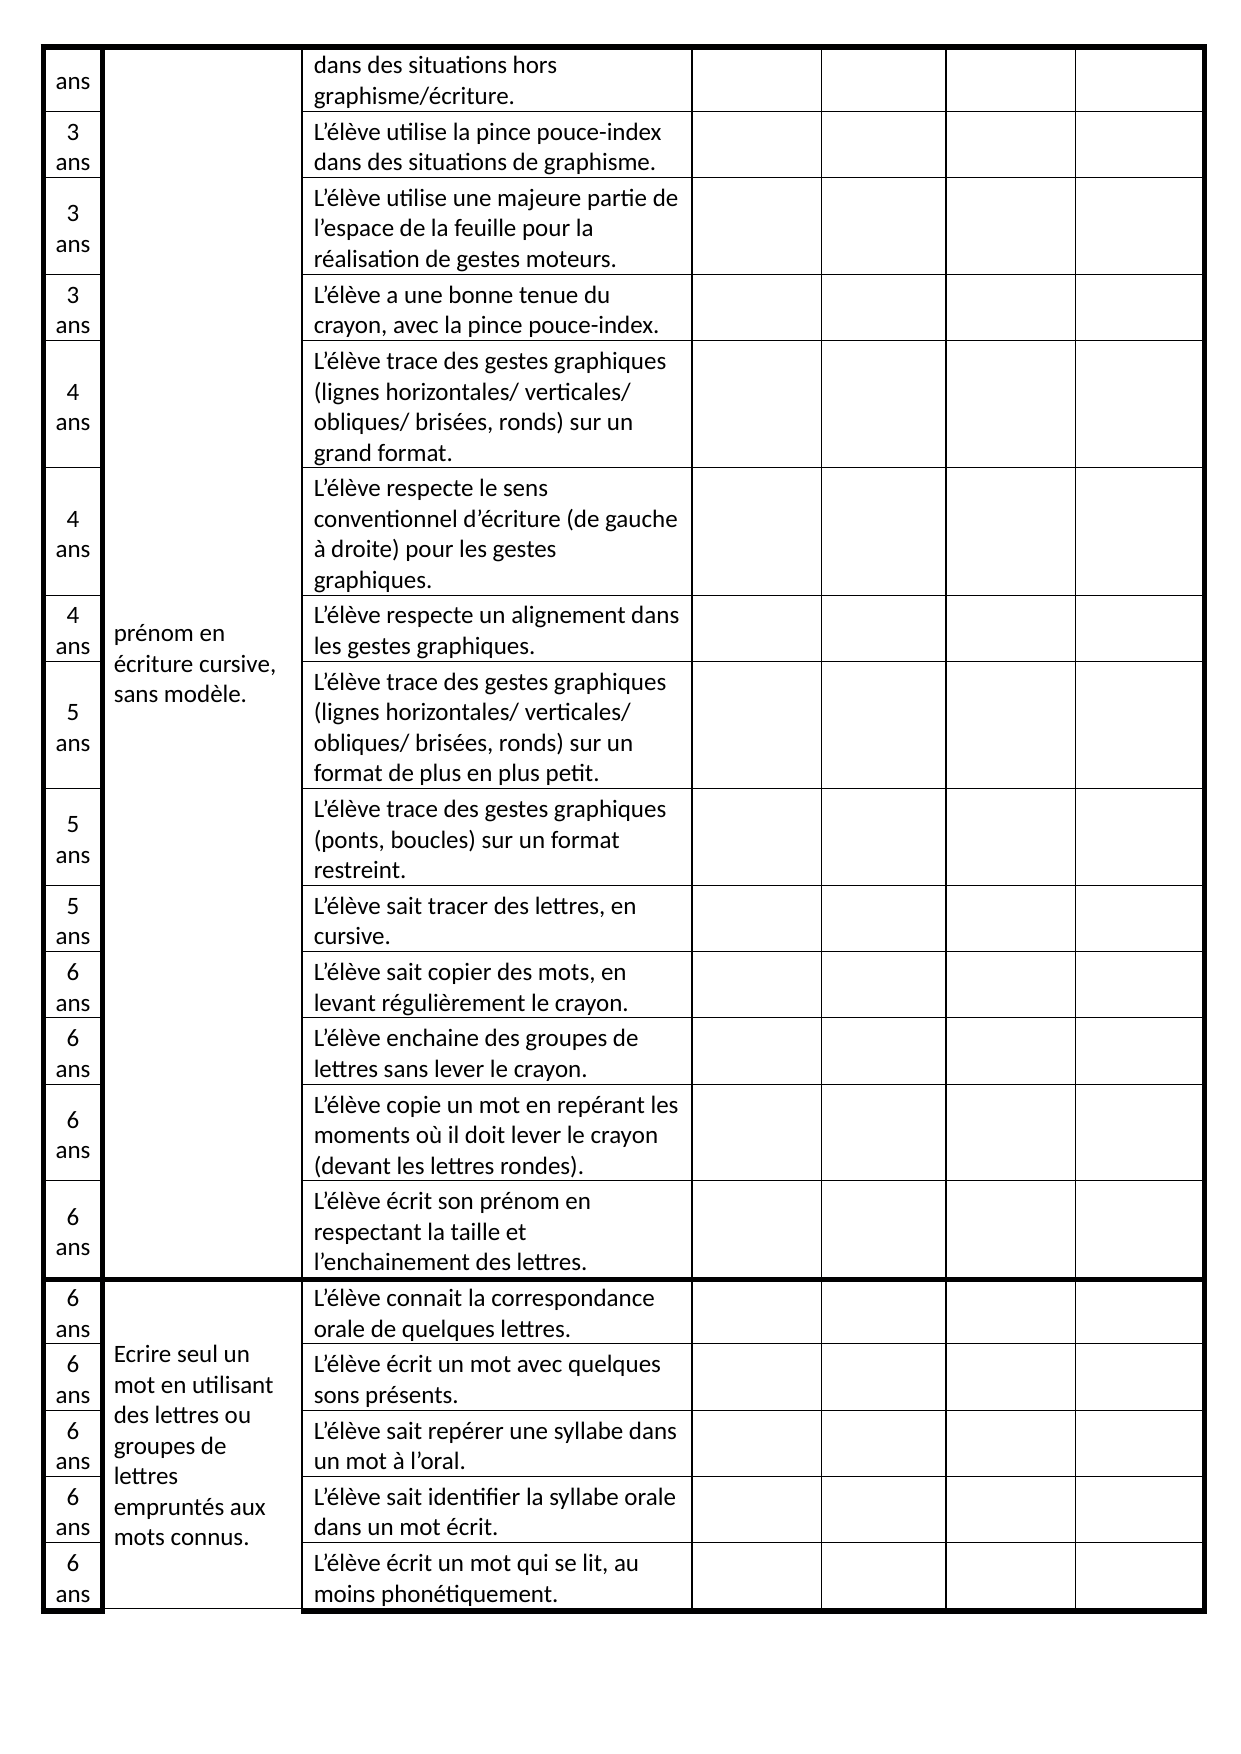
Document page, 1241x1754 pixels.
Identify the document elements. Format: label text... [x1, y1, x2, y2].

table_cell [693, 596, 821, 661]
table_cell [822, 1344, 945, 1409]
table_cell [693, 1085, 821, 1180]
table_cell [947, 596, 1075, 661]
table_cell [947, 468, 1075, 594]
table_cell [1076, 952, 1202, 1017]
table_cell 5 ans [46, 886, 100, 951]
table_cell L’élève écrit un mot avec quelques sons présents. [303, 1344, 691, 1409]
table_cell [947, 789, 1075, 885]
table_cell [693, 1411, 821, 1476]
table_cell ans [46, 50, 100, 111]
table_cell [693, 662, 821, 788]
table_cell [822, 789, 945, 885]
table_cell dans des situations hors graphisme/écriture. [303, 50, 691, 111]
table_cell [693, 50, 821, 111]
table_cell L’élève trace des gestes graphiques (ponts, boucles) sur un format restreint. [303, 789, 691, 885]
table_cell [947, 1543, 1075, 1608]
table_cell [822, 1018, 945, 1083]
table_cell L’élève enchaine des groupes de lettres sans lever le crayon. [303, 1018, 691, 1083]
table_cell 4 ans [46, 468, 100, 594]
table_cell [693, 1543, 821, 1608]
table_cell L’élève respecte le sens conventionnel d’écriture (de gauche à droite) pour les gestes graphiques. [303, 468, 691, 594]
table_cell prénom en écriture cursive, sans modèle. [105, 50, 301, 1277]
table_cell 3 ans [46, 178, 100, 274]
table_cell 3 ans [46, 112, 100, 177]
table_cell [1076, 662, 1202, 788]
table_cell [947, 1181, 1075, 1277]
table_cell L’élève utilise la pince pouce-index dans des situations de graphisme. [303, 112, 691, 177]
table_cell L’élève trace des gestes graphiques (lignes horizontales/ verticales/ obliques/ brisées, ronds) sur un grand format. [303, 341, 691, 467]
table_cell [1076, 112, 1202, 177]
table_cell [947, 1282, 1075, 1343]
table_cell [947, 1085, 1075, 1180]
table_cell [693, 1282, 821, 1343]
table_cell 5 ans [46, 789, 100, 885]
table_cell [693, 1477, 821, 1542]
table_cell [1076, 1282, 1202, 1343]
table_cell [822, 952, 945, 1017]
table_cell L’élève trace des gestes graphiques (lignes horizontales/ verticales/ obliques/ brisées, ronds) sur un format de plus en plus petit. [303, 662, 691, 788]
table_cell [1076, 1085, 1202, 1180]
table_cell L’élève sait tracer des lettres, en cursive. [303, 886, 691, 951]
table_cell [822, 275, 945, 340]
table_cell [693, 275, 821, 340]
table_cell [947, 1018, 1075, 1083]
table_cell 5 ans [46, 662, 100, 788]
table_cell [822, 1477, 945, 1542]
table_cell 6 ans [46, 1018, 100, 1083]
table_cell Ecrire seul un mot en utilisant des lettres ou groupes de lettres empruntés aux mots connus. [105, 1282, 301, 1608]
table_cell [693, 341, 821, 467]
table_cell L’élève sait identifier la syllabe orale dans un mot écrit. [303, 1477, 691, 1542]
table_cell [947, 275, 1075, 340]
table_cell 6 ans [46, 1411, 100, 1476]
table_cell L’élève utilise une majeure partie de l’espace de la feuille pour la réalisation de gestes moteurs. [303, 178, 691, 274]
table_cell [693, 178, 821, 274]
table_cell [1076, 1477, 1202, 1542]
table_cell [822, 1085, 945, 1180]
table_cell [822, 341, 945, 467]
table_cell [1076, 275, 1202, 340]
table_cell [1076, 1181, 1202, 1277]
table_cell [947, 886, 1075, 951]
table_cell L’élève sait copier des mots, en levant régulièrement le crayon. [303, 952, 691, 1017]
table_cell [947, 1344, 1075, 1409]
table_cell [693, 1018, 821, 1083]
table_cell [822, 1543, 945, 1608]
table_cell [1076, 789, 1202, 885]
table_cell L’élève sait repérer une syllabe dans un mot à l’oral. [303, 1411, 691, 1476]
table_cell [1076, 1344, 1202, 1409]
table_cell L’élève écrit son prénom en respectant la taille et l’enchainement des lettres. [303, 1181, 691, 1277]
table_cell [947, 112, 1075, 177]
table_cell L’élève copie un mot en repérant les moments où il doit lever le crayon (devant les lettres rondes). [303, 1085, 691, 1180]
table_cell 6 ans [46, 1543, 100, 1608]
table_cell [822, 1181, 945, 1277]
table_cell [1076, 886, 1202, 951]
table_cell 6 ans [46, 1282, 100, 1343]
table_cell [822, 886, 945, 951]
table_cell [1076, 341, 1202, 467]
table_cell [822, 596, 945, 661]
table_cell [947, 178, 1075, 274]
table_cell [822, 1282, 945, 1343]
table_cell 4 ans [46, 341, 100, 467]
table_cell [947, 1477, 1075, 1542]
table_cell [822, 468, 945, 594]
table_cell 4 ans [46, 596, 100, 661]
table_cell L’élève connait la correspondance orale de quelques lettres. [303, 1282, 691, 1343]
table_cell [947, 50, 1075, 111]
table_cell [822, 112, 945, 177]
table_cell [947, 952, 1075, 1017]
table_cell [1076, 1411, 1202, 1476]
table_cell [693, 952, 821, 1017]
table_cell [1076, 1018, 1202, 1083]
table_cell [947, 341, 1075, 467]
table_cell 3 ans [46, 275, 100, 340]
table_cell 6 ans [46, 952, 100, 1017]
table_cell [693, 1181, 821, 1277]
table_cell L’élève a une bonne tenue du crayon, avec la pince pouce-index. [303, 275, 691, 340]
table_cell 6 ans [46, 1085, 100, 1180]
table_cell [1076, 178, 1202, 274]
table_cell [1076, 1543, 1202, 1608]
table_cell [693, 886, 821, 951]
table_cell [1076, 596, 1202, 661]
table_cell L’élève respecte un alignement dans les gestes graphiques. [303, 596, 691, 661]
table_cell [693, 468, 821, 594]
table_cell [1076, 50, 1202, 111]
table_cell [1076, 468, 1202, 594]
table_cell [822, 50, 945, 111]
table_cell [693, 1344, 821, 1409]
table_cell 6 ans [46, 1181, 100, 1277]
table_cell L’élève écrit un mot qui se lit, au moins phonétiquement. [303, 1543, 691, 1608]
table_cell [822, 662, 945, 788]
table_cell 6 ans [46, 1477, 100, 1542]
table_cell 6 ans [46, 1344, 100, 1409]
table_cell [822, 1411, 945, 1476]
table_cell [947, 662, 1075, 788]
table_cell [693, 789, 821, 885]
table_cell [947, 1411, 1075, 1476]
table_cell [693, 112, 821, 177]
table_cell [822, 178, 945, 274]
